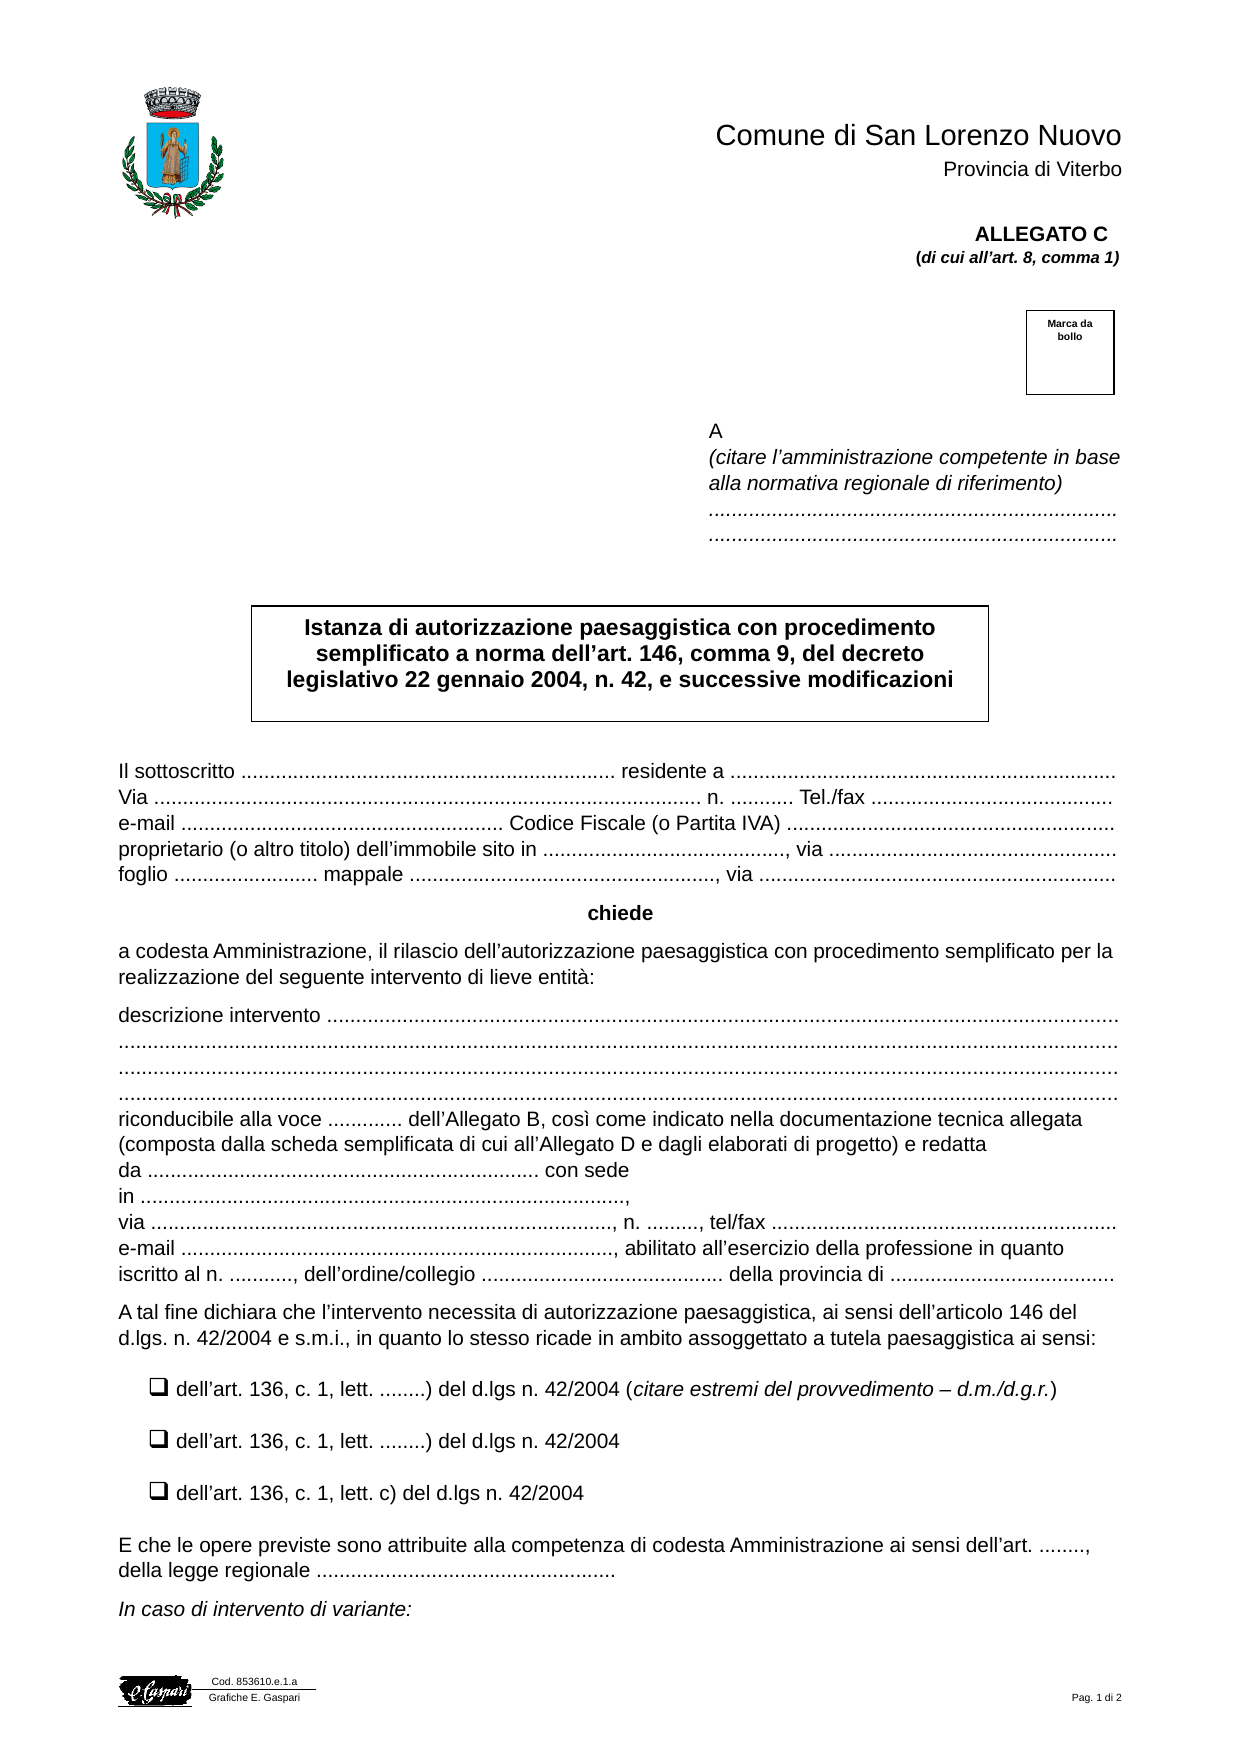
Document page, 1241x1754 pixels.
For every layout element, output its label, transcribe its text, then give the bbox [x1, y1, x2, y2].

text riconducibile alla voce ............. dell’Allegato B, così come indicato nella documentazione tecnica allegata (composta dalla scheda semplificata di cui all’Allegato D e dagli elaborati di progetto) e redatta da .................................................................... con sede in ...................................................................................., via ................................................................................, n. ........., tel/fax ............................................................ e-mail ..........................................................................., abilitato all’esercizio della professione in quanto iscritto al n. ..........., dell’ordine/collegio .......................................... della provincia di ....................................... [118, 1106, 1122, 1285]
text In caso di intervento di variante: [118, 1597, 1122, 1621]
text ALLEGATO C [118, 222, 1122, 246]
text  dell’art. 136, c. 1, lett. c) del d.lgs n. 42/2004 [118, 1480, 1122, 1505]
text A tal fine dichiara che l’intervento necessita di autorizzazione paesaggistica, ai sensi dell’articolo 146 del d.lgs. n. 42/2004 e s.m.i., in quanto lo stesso ricade in ambito assoggettato a tutela paesaggistica ai sensi: [118, 1300, 1122, 1349]
text (di cui all’art. 8, comma 1) [118, 247, 1122, 267]
text ....................................................................... [118, 496, 1122, 520]
text alla normativa regionale di riferimento) [118, 471, 1122, 494]
text descrizione intervento [118, 1003, 1122, 1027]
text Provincia di Viterbo [224, 157, 1122, 181]
picture [118, 1674, 192, 1706]
text (citare l’amministrazione competente in base [118, 445, 1122, 469]
text  dell’art. 136, c. 1, lett. ........) del d.lgs n. 42/2004 (citare estremi del provvedimento – d.m./d.g.r.) [118, 1376, 1122, 1401]
text A [118, 419, 1122, 443]
text E che le opere previste sono attribuite alla competenza di codesta Amministrazione ai sensi dell’art. ........, della legge regionale .................................................... [118, 1532, 1122, 1582]
text chiede [118, 901, 1122, 924]
text a codesta Amministrazione, il rilascio dell’autorizzazione paesaggistica con procedimento semplificato per la realizzazione del seguente intervento di lieve entità: [118, 939, 1122, 989]
picture [122, 87, 224, 219]
text Il sottoscritto ................................................................. residente a ................................................................... Via ............................................................................................... n. ........... Tel./fax .......................................... e-mail ........................................................ Codice Fiscale (o Partita IVA) ......................................................... proprietario (o altro titolo) dell’immobile sito in .........................................., via .................................................. foglio ......................... mappale ....................................................., via .............................................................. [118, 759, 1122, 886]
text  dell’art. 136, c. 1, lett. ........) del d.lgs n. 42/2004 [118, 1428, 1122, 1453]
text ....................................................................... [118, 522, 1122, 546]
text Comune di San Lorenzo Nuovo [224, 118, 1122, 152]
